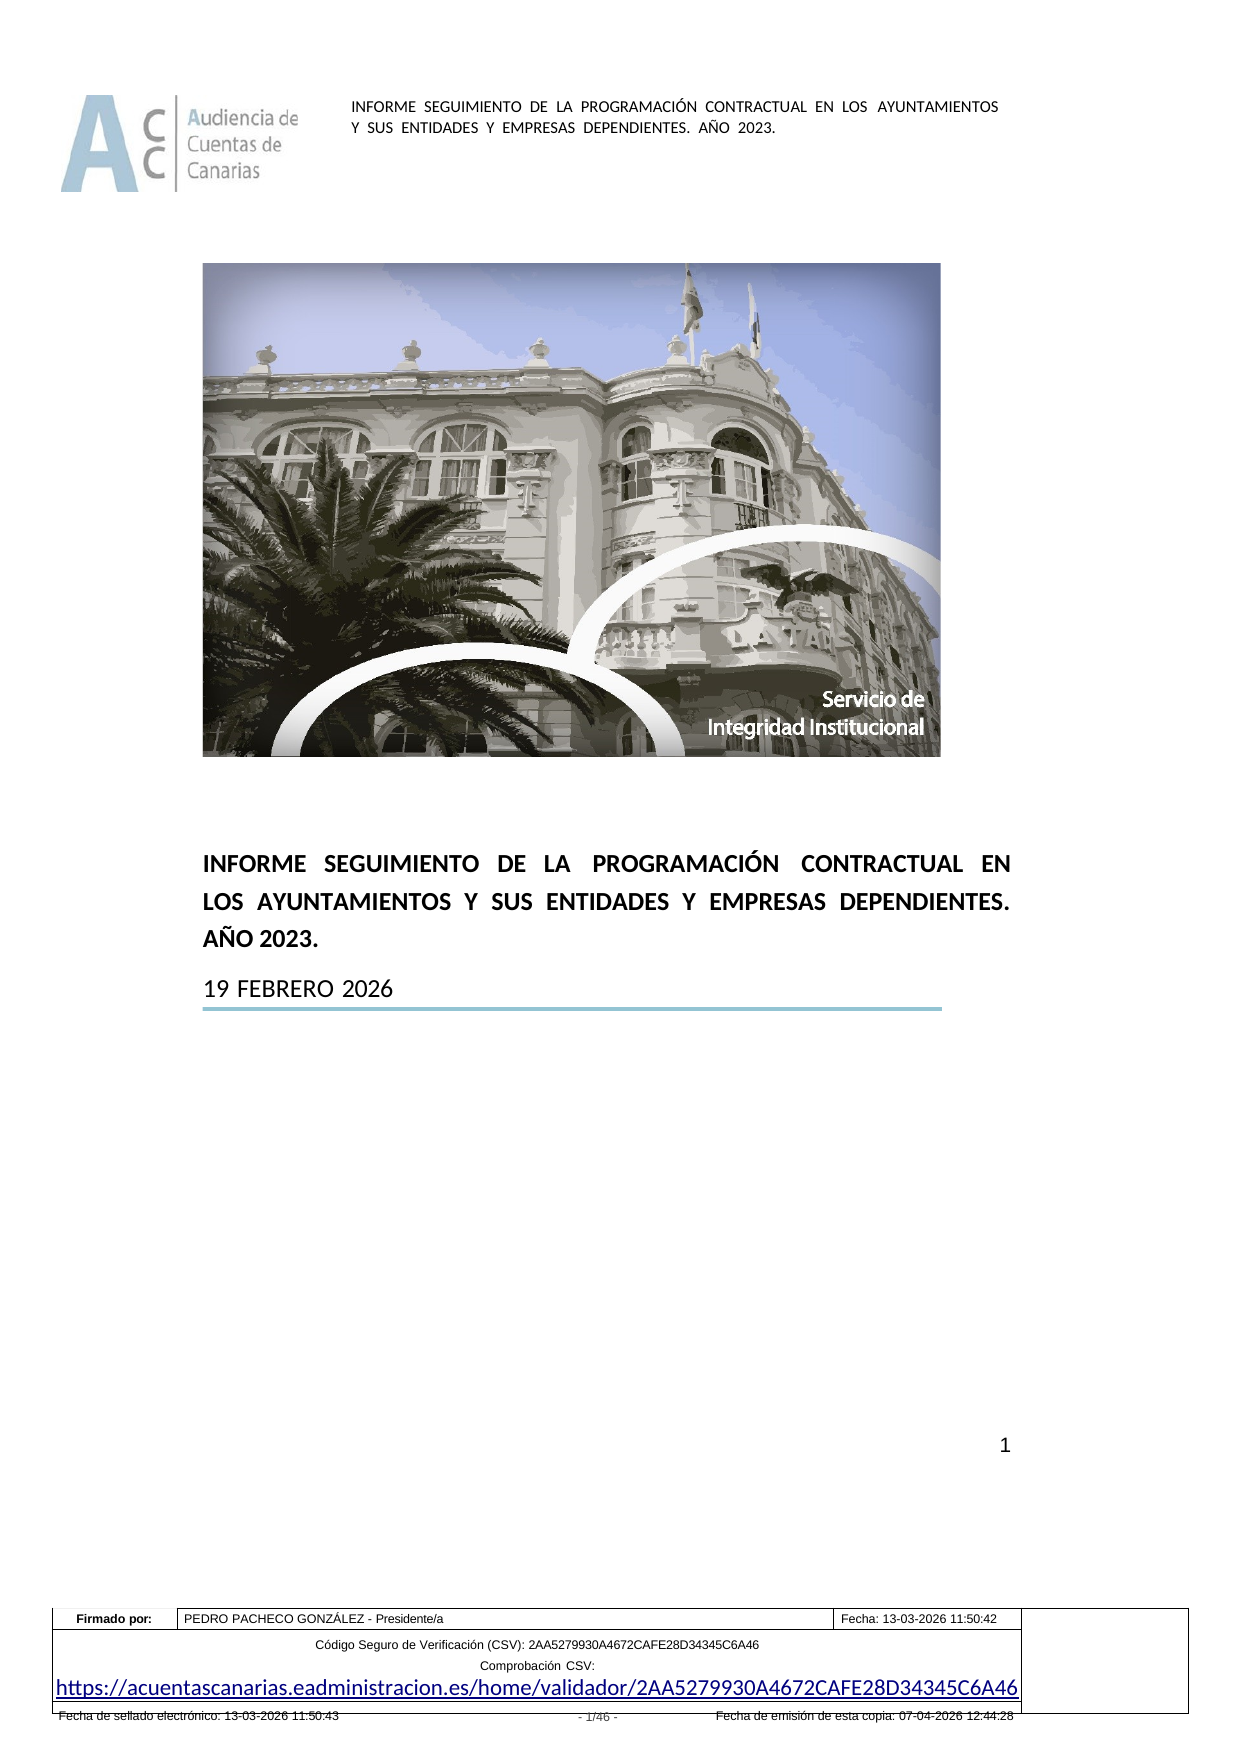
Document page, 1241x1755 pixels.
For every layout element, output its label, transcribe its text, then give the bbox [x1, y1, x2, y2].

text INFORME SEGUIMIENTO DE LA PROGRAMACIÓN CONTRACTUAL EN LOS AYUNTAMIENTOS Y SUS ENTIDADES Y EMPRESAS DEPENDIENTES. AÑO 2023. [203, 848, 1011, 954]
text 19 FEBRERO 2026 [203, 972, 1196, 1003]
